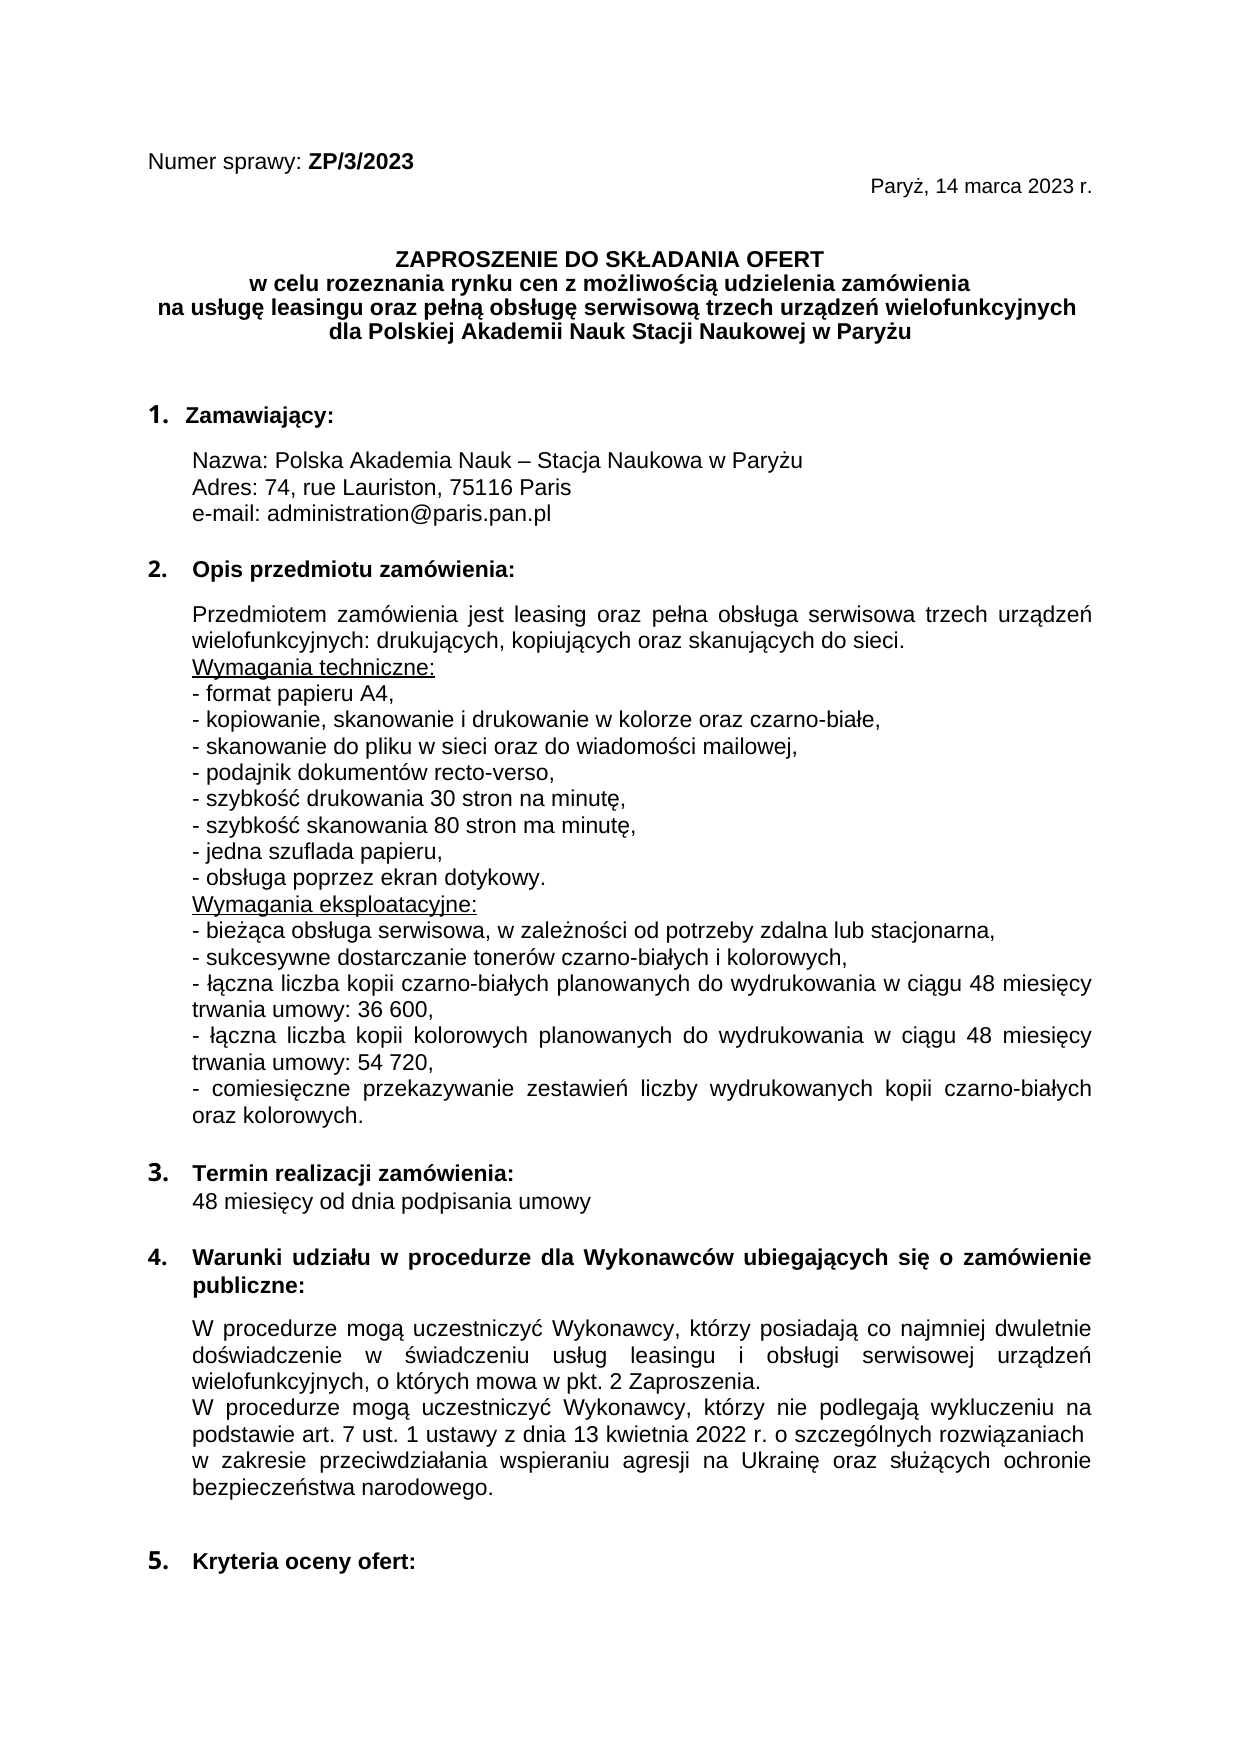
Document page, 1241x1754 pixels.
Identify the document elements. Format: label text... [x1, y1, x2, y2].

text Numer sprawy: ZP/3/2023 [148, 148, 1093, 174]
text - szybkość drukowania 30 stron na minutę, [192, 785, 1093, 812]
text - bieżąca obsługa serwisowa, w zależności od potrzeby zdalna lub stacjonarna, [192, 917, 1093, 943]
text - łączna liczba kopii kolorowych planowanych do wydrukowania w ciągu 48 miesięcy trwania umowy: 54 720, [192, 1022, 1093, 1075]
text Paryż, 14 marca 2023 r. [192, 174, 1093, 198]
text Wymagania techniczne: [192, 653, 1093, 680]
text Przedmiotem zamówienia jest leasing oraz pełna obsługa serwisowa trzech urządzeń wielofunkcyjnych: drukujących, kopiujących oraz skanujących do sieci. [192, 601, 1093, 653]
text - format papieru A4, [192, 680, 1093, 706]
list Termin realizacji zamówienia: [148, 1154, 1093, 1188]
list Warunki udziału w procedurze dla Wykonawców ubiegających się o zamówienie publiczne: [148, 1241, 1093, 1299]
text - comiesięczne przekazywanie zestawień liczby wydrukowanych kopii czarno-białych oraz kolorowych. [192, 1075, 1093, 1128]
list Opis przedmiotu zamówienia: [148, 553, 1093, 584]
text - obsługa poprzez ekran dotykowy. [192, 864, 1093, 891]
text W procedurze mogą uczestniczyć Wykonawcy, którzy nie podlegają wykluczeniu na podstawie art. 7 ust. 1 ustawy z dnia 13 kwietnia 2022 r. o szczególnych rozwiązaniach w zakresie przeciwdziałania wspieraniu agresji na Ukrainę oraz służących ochronie bezpieczeństwa narodowego. [192, 1394, 1093, 1500]
text Wymagania eksploatacyjne: [192, 891, 1093, 917]
list Zamawiający: [148, 397, 1093, 431]
list 48 miesięcy od dnia podpisania umowy [192, 1188, 1093, 1215]
text - kopiowanie, skanowanie i drukowanie w kolorze oraz czarno-białe, [192, 706, 1093, 733]
text - jedna szuflada papieru, [192, 838, 1093, 864]
text - sukcesywne dostarczanie tonerów czarno-białych i kolorowych, [192, 943, 1093, 970]
text - łączna liczba kopii czarno-białych planowanych do wydrukowania w ciągu 48 miesięcy trwania umowy: 36 600, [192, 970, 1093, 1022]
list Kryteria oceny ofert: [148, 1543, 1093, 1577]
text - podajnik dokumentów recto-verso, [192, 759, 1093, 785]
text e-mail: administration@paris.pan.pl [192, 500, 1093, 527]
text Nazwa: Polska Akademia Nauk – Stacja Naukowa w Paryżu [192, 447, 1093, 474]
text - szybkość skanowania 80 stron ma minutę, [192, 812, 1093, 838]
text W procedurze mogą uczestniczyć Wykonawcy, którzy posiadają co najmniej dwuletnie doświadczenie w świadczeniu usług leasingu i obsługi serwisowej urządzeń wielofunkcyjnych, o których mowa w pkt. 2 Zaproszenia. [192, 1315, 1093, 1394]
text w celu rozeznania rynku cen z możliwością udzielenia zamówienia na usługę leasingu oraz pełną obsługę serwisową trzech urządzeń wielofunkcyjnych dla Polskiej Akademii Nauk Stacji Naukowej w Paryżu [133, 272, 1093, 344]
text - skanowanie do pliku w sieci oraz do wiadomości mailowej, [192, 733, 1093, 759]
text ZAPROSZENIE DO SKŁADANIA OFERT [133, 248, 1093, 272]
text Adres: 74, rue Lauriston, 75116 Paris [192, 474, 1093, 500]
